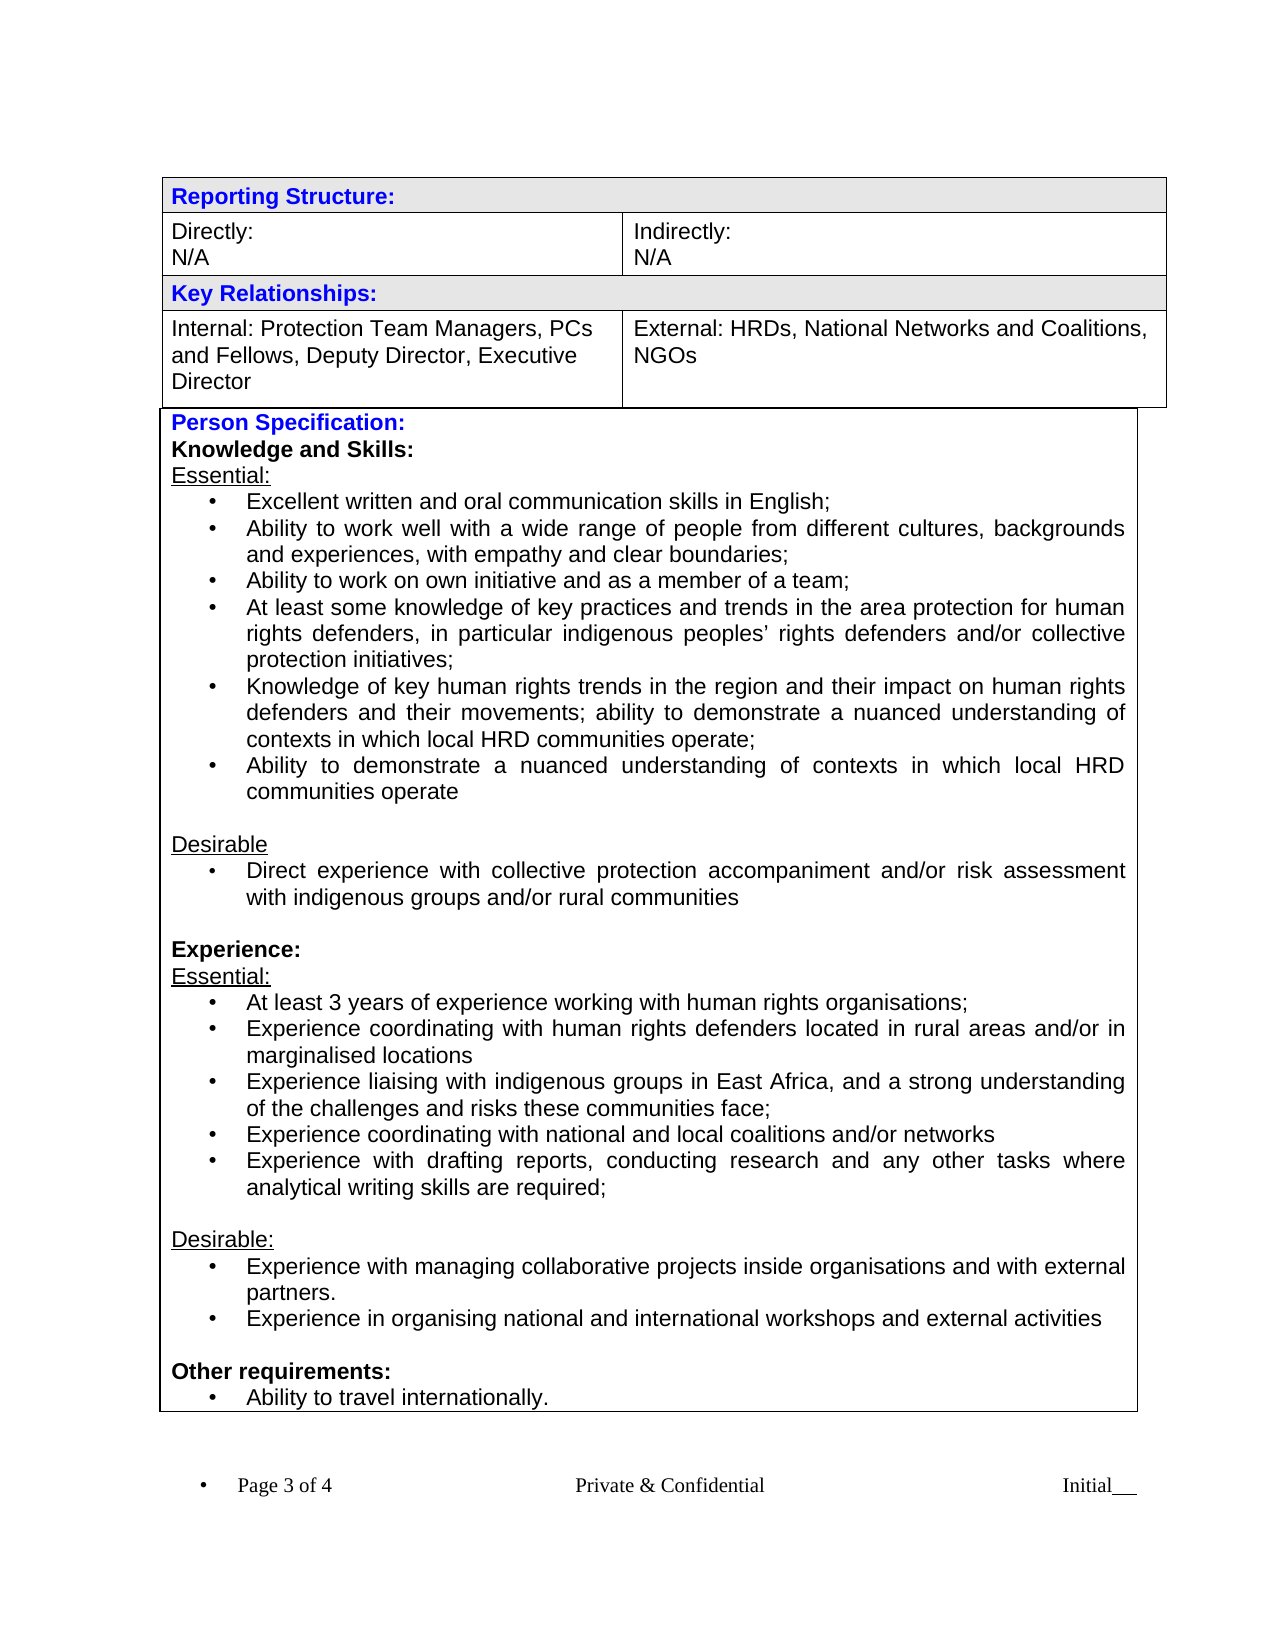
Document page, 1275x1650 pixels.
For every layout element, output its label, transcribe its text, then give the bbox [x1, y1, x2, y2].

table_cell Internal: Protection Team Managers, PCs and Fellows, Deputy Director, Executive Director [163, 311, 622, 407]
table_cell Indirectly: N/A [623, 213, 1166, 275]
table_cell Directly: N/A [163, 213, 622, 275]
table_cell External: HRDs, National Networks and Coalitions, NGOs [623, 311, 1166, 407]
table_cell Key Relationships: [163, 276, 1166, 310]
table_header Reporting Structure: [163, 178, 1166, 212]
table_header Person Specification: Knowledge and Skills: Essential: Excellent written and oral communication skills in English; Ability to work well with a wide range of people from different cultures, backgrounds and experiences, with empathy and clear boundaries; Ability to work on own initiative and as a member of a team; At least some knowledge of key practices and trends in the area protection for human rights defenders, in particular indigenous peoples’ rights defenders and/or collective protection initiatives; Knowledge of key human rights trends in the region and their impact on human rights defenders and their movements; ability to demonstrate a nuanced understanding of contexts in which local HRD communities operate; Ability to demonstrate a nuanced understanding of contexts in which local HRD communities operate Desirable Direct experience with collective protection accompaniment and/or risk assessment with indigenous groups and/or rural communities Experience: Essential: At least 3 years of experience working with human rights organisations; Experience coordinating with human rights defenders located in rural areas and/or in marginalised locations Experience liaising with indigenous groups in East Africa, and a strong understanding of the challenges and risks these communities face; Experience coordinating with national and local coalitions and/or networks Experience with drafting reports, conducting research and any other tasks where analytical writing skills are required; Desirable: Experience with managing collaborative projects inside organisations and with external partners. Experience in organising national and international workshops and external activities Other requirements: Ability to travel internationally. [161, 409, 1137, 1411]
